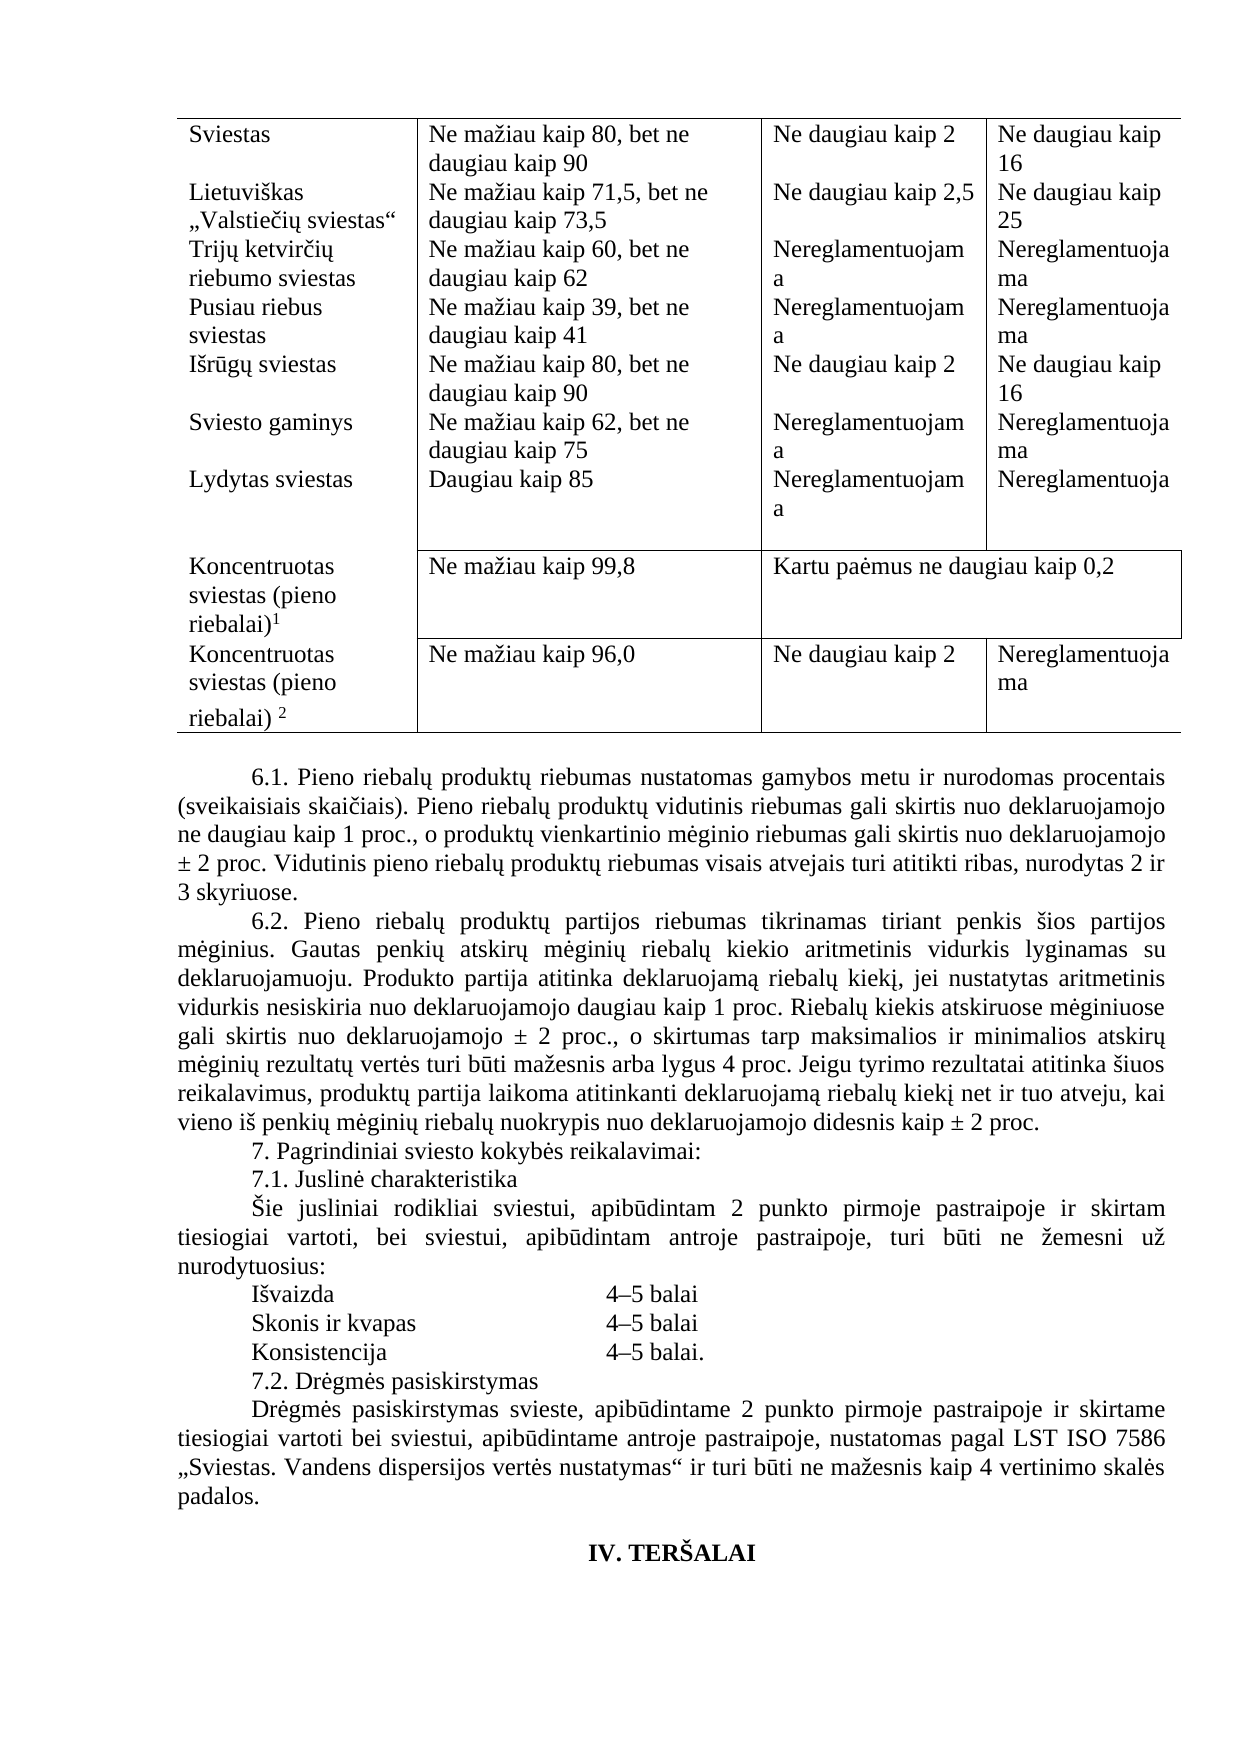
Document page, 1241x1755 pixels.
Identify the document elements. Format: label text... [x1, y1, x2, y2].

table_cell Nereglamentuojama [987, 639, 1181, 732]
table_cell Ne mažiau kaip 71,5, bet ne daugiau kaip 73,5 [418, 177, 761, 234]
table_cell [177, 522, 417, 550]
table_cell Ne daugiau kaip 2,5 [762, 177, 986, 234]
table_cell Nereglamentuojama [762, 407, 986, 464]
table_cell Nereglamentuojama [987, 234, 1181, 292]
text Šie jusliniai rodikliai sviestui, apibūdintam 2 punkto pirmoje pastraipoje ir skirtam tiesiogiai vartoti, bei sviestui, apibūdintam antroje pastraipoje, turi būti ne žemesni už nurodytuosius: [177, 1193, 1166, 1279]
table_cell Nereglamentuojama [762, 234, 986, 292]
table_cell Ne mažiau kaip 80, bet ne daugiau kaip 90 [418, 349, 761, 407]
text Skonis ir kvapas 4–5 balai [177, 1308, 1166, 1337]
text 7.2. Drėgmės pasiskirstymas [177, 1366, 1166, 1394]
table_cell Pusiau riebus sviestas [177, 292, 417, 349]
text 6.2. Pieno riebalų produktų partijos riebumas tikrinamas tiriant penkis šios partijos mėginius. Gautas penkių atskirų mėginių riebalų kiekio aritmetinis vidurkis lyginamas su deklaruojamuoju. Produkto partija atitinka deklaruojamą riebalų kiekį, jei nustatytas aritmetinis vidurkis nesiskiria nuo deklaruojamojo daugiau kaip 1 proc. Riebalų kiekis atskiruose mėginiuose gali skirtis nuo deklaruojamojo ± 2 proc., o skirtumas tarp maksimalios ir minimalios atskirų mėginių rezultatų vertės turi būti mažesnis arba lygus 4 proc. Jeigu tyrimo rezultatai atitinka šiuos reikalavimus, produktų partija laikoma atitinkanti deklaruojamą riebalų kiekį net ir tuo atveju, kai vieno iš penkių mėginių riebalų nuokrypis nuo deklaruojamojo didesnis kaip ± 2 proc. [177, 906, 1166, 1136]
table_cell Ne mažiau kaip 62, bet ne daugiau kaip 75 [418, 407, 761, 464]
table_cell Sviesto gaminys [177, 407, 417, 464]
table_cell Ne daugiau kaip 16 [987, 119, 1181, 177]
text 7. Pagrindiniai sviesto kokybės reikalavimai: [177, 1136, 1166, 1164]
table_cell [987, 522, 1181, 550]
table_cell Ne mažiau kaip 80, bet ne daugiau kaip 90 [418, 119, 761, 177]
text Konsistencija 4–5 balai. [177, 1337, 1166, 1366]
table_cell Ne mažiau kaip 96,0 [418, 639, 761, 732]
table_cell Ne mažiau kaip 39, bet ne daugiau kaip 41 [418, 292, 761, 349]
table_cell Ne daugiau kaip 16 [987, 349, 1181, 407]
table_cell [762, 522, 986, 550]
table_cell Lietuviškas „Valstiečių sviestas“ [177, 177, 417, 234]
table_cell Nereglamentuojama [762, 464, 986, 522]
table_cell Ne daugiau kaip 2 [762, 119, 986, 177]
table_cell Ne mažiau kaip 60, bet ne daugiau kaip 62 [418, 234, 761, 292]
table_cell Trijų ketvirčių riebumo sviestas [177, 234, 417, 292]
table_cell Ne daugiau kaip 25 [987, 177, 1181, 234]
table_cell Koncentruotas sviestas (pieno riebalai)1 [177, 550, 417, 638]
table_cell Ne daugiau kaip 2 [762, 349, 986, 407]
table_cell Lydytas sviestas [177, 464, 417, 522]
table_cell Nereglamentuojama [987, 292, 1181, 349]
table_cell Koncentruotas sviestas (pieno riebalai) 2 [177, 638, 417, 732]
table_cell [418, 522, 761, 550]
table_cell Išrūgų sviestas [177, 349, 417, 407]
table_cell Nereglamentuoja [987, 464, 1181, 522]
text 7.1. Juslinė charakteristika [177, 1164, 1166, 1193]
text Drėgmės pasiskirstymas svieste, apibūdintame 2 punkto pirmoje pastraipoje ir skirtame tiesiogiai vartoti bei sviestui, apibūdintame antroje pastraipoje, nustatomas pagal LST ISO 7586 „Sviestas. Vandens dispersijos vertės nustatymas“ ir turi būti ne mažesnis kaip 4 vertinimo skalės padalos. [177, 1394, 1166, 1509]
table_cell Kartu paėmus ne daugiau kaip 0,2 [762, 551, 1181, 638]
table_cell Nereglamentuojama [987, 407, 1181, 464]
table_cell Nereglamentuojama [762, 292, 986, 349]
text IV. TERŠALAI [177, 1538, 1166, 1567]
table_cell Ne daugiau kaip 2 [762, 639, 986, 732]
text 6.1. Pieno riebalų produktų riebumas nustatomas gamybos metu ir nurodomas procentais (sveikaisiais skaičiais). Pieno riebalų produktų vidutinis riebumas gali skirtis nuo deklaruojamojo ne daugiau kaip 1 proc., o produktų vienkartinio mėginio riebumas gali skirtis nuo deklaruojamojo ± 2 proc. Vidutinis pieno riebalų produktų riebumas visais atvejais turi atitikti ribas, nurodytas 2 ir 3 skyriuose. [177, 762, 1166, 906]
table_cell Ne mažiau kaip 99,8 [418, 551, 761, 638]
table_cell Daugiau kaip 85 [418, 464, 761, 522]
table_cell Sviestas [177, 119, 417, 177]
text Išvaizda 4–5 balai [177, 1279, 1166, 1308]
